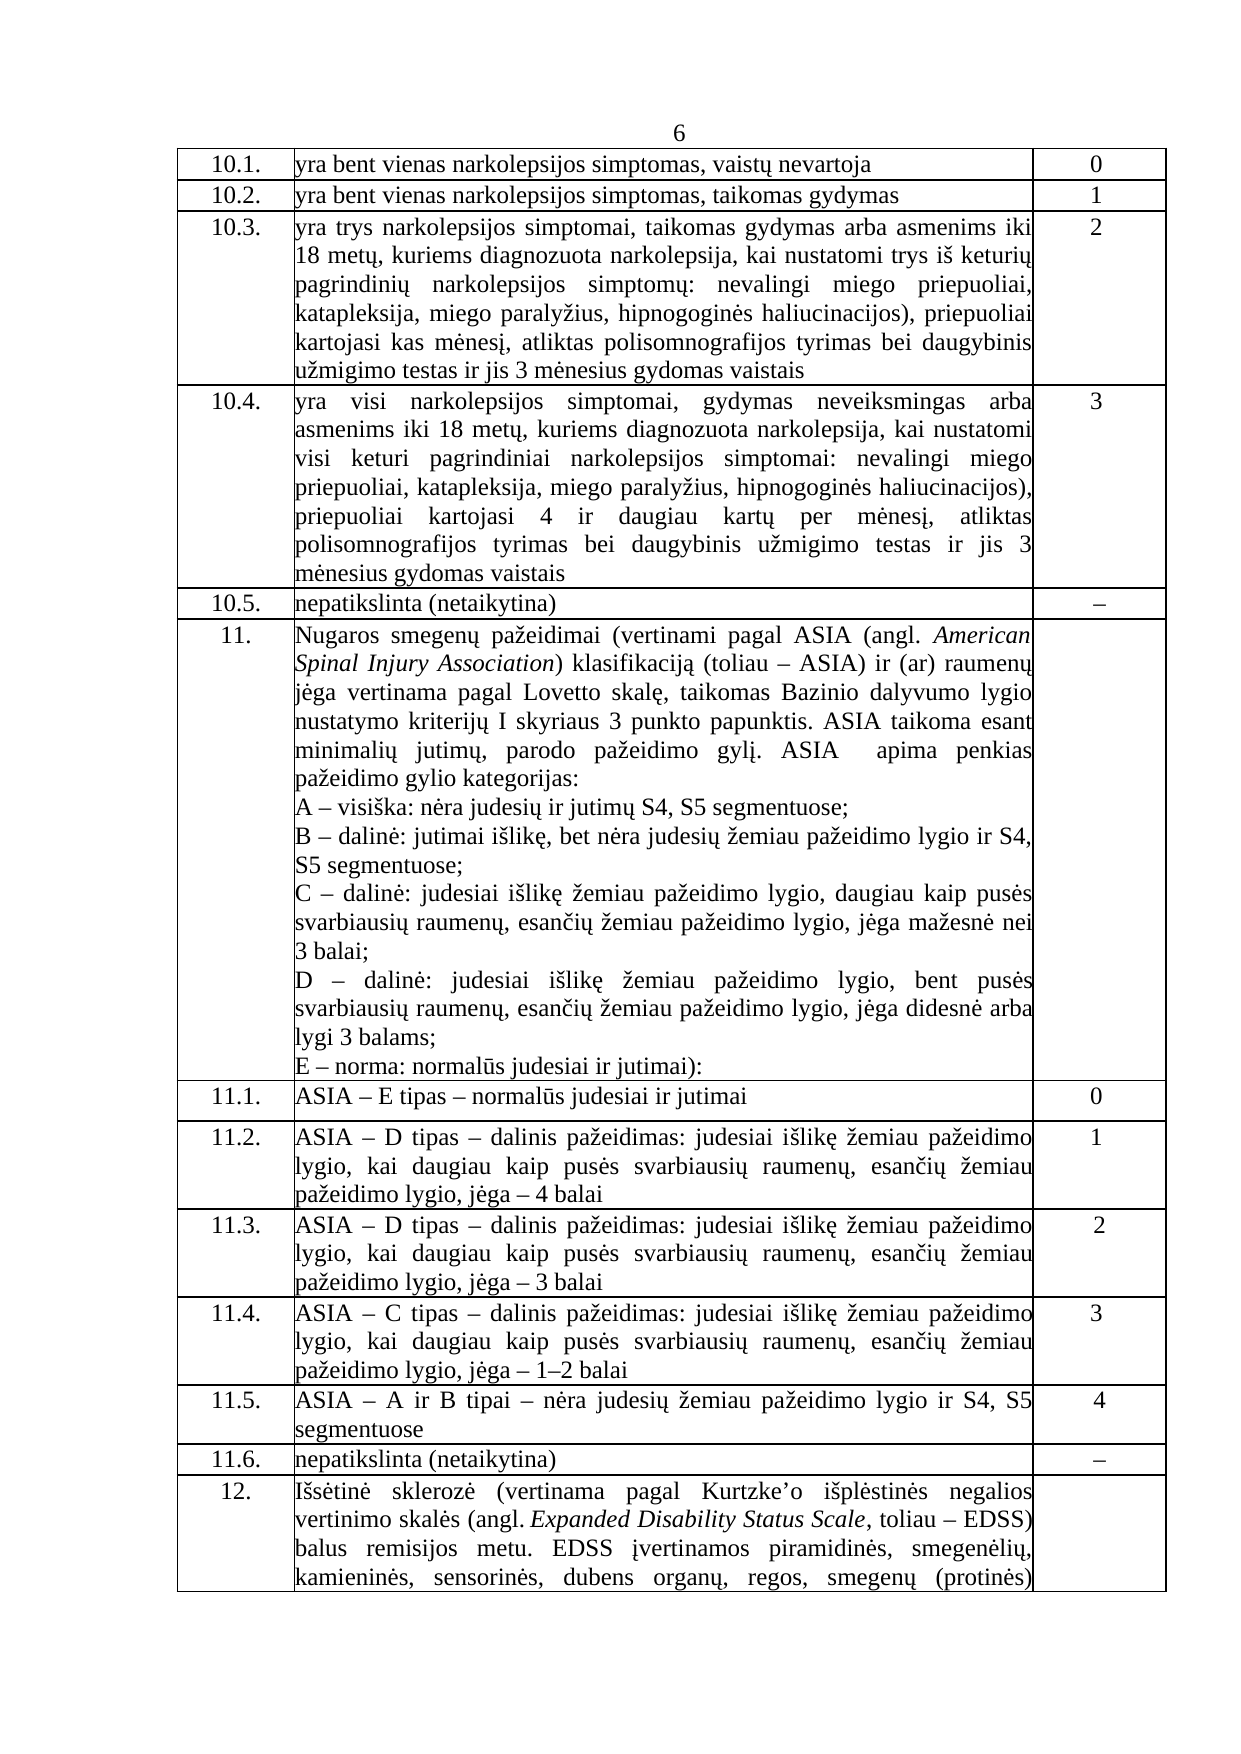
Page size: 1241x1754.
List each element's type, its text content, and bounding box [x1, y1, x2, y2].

table_cell 11.5. [178, 1386, 294, 1443]
table_cell 10.1. [178, 149, 294, 179]
table_cell 10.3. [178, 212, 294, 384]
table_cell 2 [1034, 1210, 1165, 1296]
table_cell yra bent vienas narkolepsijos simptomas, vaistų nevartoja [295, 149, 1032, 179]
table_cell Išsėtinė sklerozė (vertinama pagal Kurtzkeʼo išplėstinės negalios vertinimo skalės (angl. Expanded Disability Status Scale, toliau – EDSS) balus remisijos metu. EDSS įvertinamos piramidinės, smegenėlių, kamieninės, sensorinės, dubens organų, regos, smegenų (protinės) [295, 1476, 1032, 1591]
table_cell yra visi narkolepsijos simptomai, gydymas neveiksmingas arba asmenims iki 18 metų, kuriems diagnozuota narkolepsija, kai nustatomi visi keturi pagrindiniai narkolepsijos simptomai: nevalingi miego priepuoliai, katapleksija, miego paralyžius, hipnogoginės haliucinacijos), priepuoliai kartojasi 4 ir daugiau kartų per mėnesį, atliktas polisomnografijos tyrimas bei daugybinis užmigimo testas ir jis 3 mėnesius gydomas vaistais [295, 386, 1032, 587]
table_cell 12. [178, 1476, 294, 1591]
table_cell – [1034, 1445, 1165, 1474]
table_cell 10.2. [178, 181, 294, 210]
table_cell 4 [1034, 1386, 1165, 1443]
table_cell ASIA – D tipas – dalinis pažeidimas: judesiai išlikę žemiau pažeidimo lygio, kai daugiau kaip pusės svarbiausių raumenų, esančių žemiau pažeidimo lygio, jėga – 4 balai [295, 1122, 1032, 1208]
table_cell 1 [1034, 1122, 1165, 1208]
table_cell Nugaros smegenų pažeidimai (vertinami pagal ASIA (angl. American Spinal Injury Association) klasifikaciją (toliau – ASIA) ir (ar) raumenų jėga vertinama pagal Lovetto skalę, taikomas Bazinio dalyvumo lygio nustatymo kriterijų I skyriaus 3 punkto papunktis. ASIA taikoma esant minimalių jutimų, parodo pažeidimo gylį. ASIA apima penkias pažeidimo gylio kategorijas: A – visiška: nėra judesių ir jutimų S4, S5 segmentuose; B – dalinė: jutimai išlikę, bet nėra judesių žemiau pažeidimo lygio ir S4, S5 segmentuose; C – dalinė: judesiai išlikę žemiau pažeidimo lygio, daugiau kaip pusės svarbiausių raumenų, esančių žemiau pažeidimo lygio, jėga mažesnė nei 3 balai; D – dalinė: judesiai išlikę žemiau pažeidimo lygio, bent pusės svarbiausių raumenų, esančių žemiau pažeidimo lygio, jėga didesnė arba lygi 3 balams; E – norma: normalūs judesiai ir jutimai): [295, 620, 1032, 1080]
table_cell 11.6. [178, 1445, 294, 1474]
table_cell ASIA – D tipas – dalinis pažeidimas: judesiai išlikę žemiau pažeidimo lygio, kai daugiau kaip pusės svarbiausių raumenų, esančių žemiau pažeidimo lygio, jėga – 3 balai [295, 1210, 1032, 1296]
table_cell 11.3. [178, 1210, 294, 1296]
table_cell yra bent vienas narkolepsijos simptomas, taikomas gydymas [295, 181, 1032, 210]
table_cell nepatikslinta (netaikytina) [295, 589, 1032, 618]
table_cell – [1034, 589, 1165, 618]
table_cell 2 [1034, 212, 1165, 384]
table_cell nepatikslinta (netaikytina) [295, 1445, 1032, 1474]
table_cell [1034, 1476, 1165, 1591]
table_cell ASIA – A ir B tipai – nėra judesių žemiau pažeidimo lygio ir S4, S5 segmentuose [295, 1386, 1032, 1443]
table_cell ASIA – E tipas – normalūs judesiai ir jutimai [295, 1081, 1032, 1120]
table_cell 1 [1034, 181, 1165, 210]
table_cell [1034, 620, 1165, 1080]
table_cell 11.2. [178, 1122, 294, 1208]
table_cell ASIA – C tipas – dalinis pažeidimas: judesiai išlikę žemiau pažeidimo lygio, kai daugiau kaip pusės svarbiausių raumenų, esančių žemiau pažeidimo lygio, jėga – 1–2 balai [295, 1298, 1032, 1384]
table_cell 11.1. [178, 1081, 294, 1120]
table_cell 10.4. [178, 386, 294, 587]
table_cell 0 [1034, 1081, 1165, 1120]
table_cell 0 [1034, 149, 1165, 179]
table_cell 11.4. [178, 1298, 294, 1384]
table_cell 3 [1034, 1298, 1165, 1384]
table_cell 3 [1034, 386, 1165, 587]
table_cell 11. [178, 620, 294, 1080]
table_cell yra trys narkolepsijos simptomai, taikomas gydymas arba asmenims iki 18 metų, kuriems diagnozuota narkolepsija, kai nustatomi trys iš keturių pagrindinių narkolepsijos simptomų: nevalingi miego priepuoliai, katapleksija, miego paralyžius, hipnogoginės haliucinacijos), priepuoliai kartojasi kas mėnesį, atliktas polisomnografijos tyrimas bei daugybinis užmigimo testas ir jis 3 mėnesius gydomas vaistais [295, 212, 1032, 384]
table_cell 10.5. [178, 589, 294, 618]
